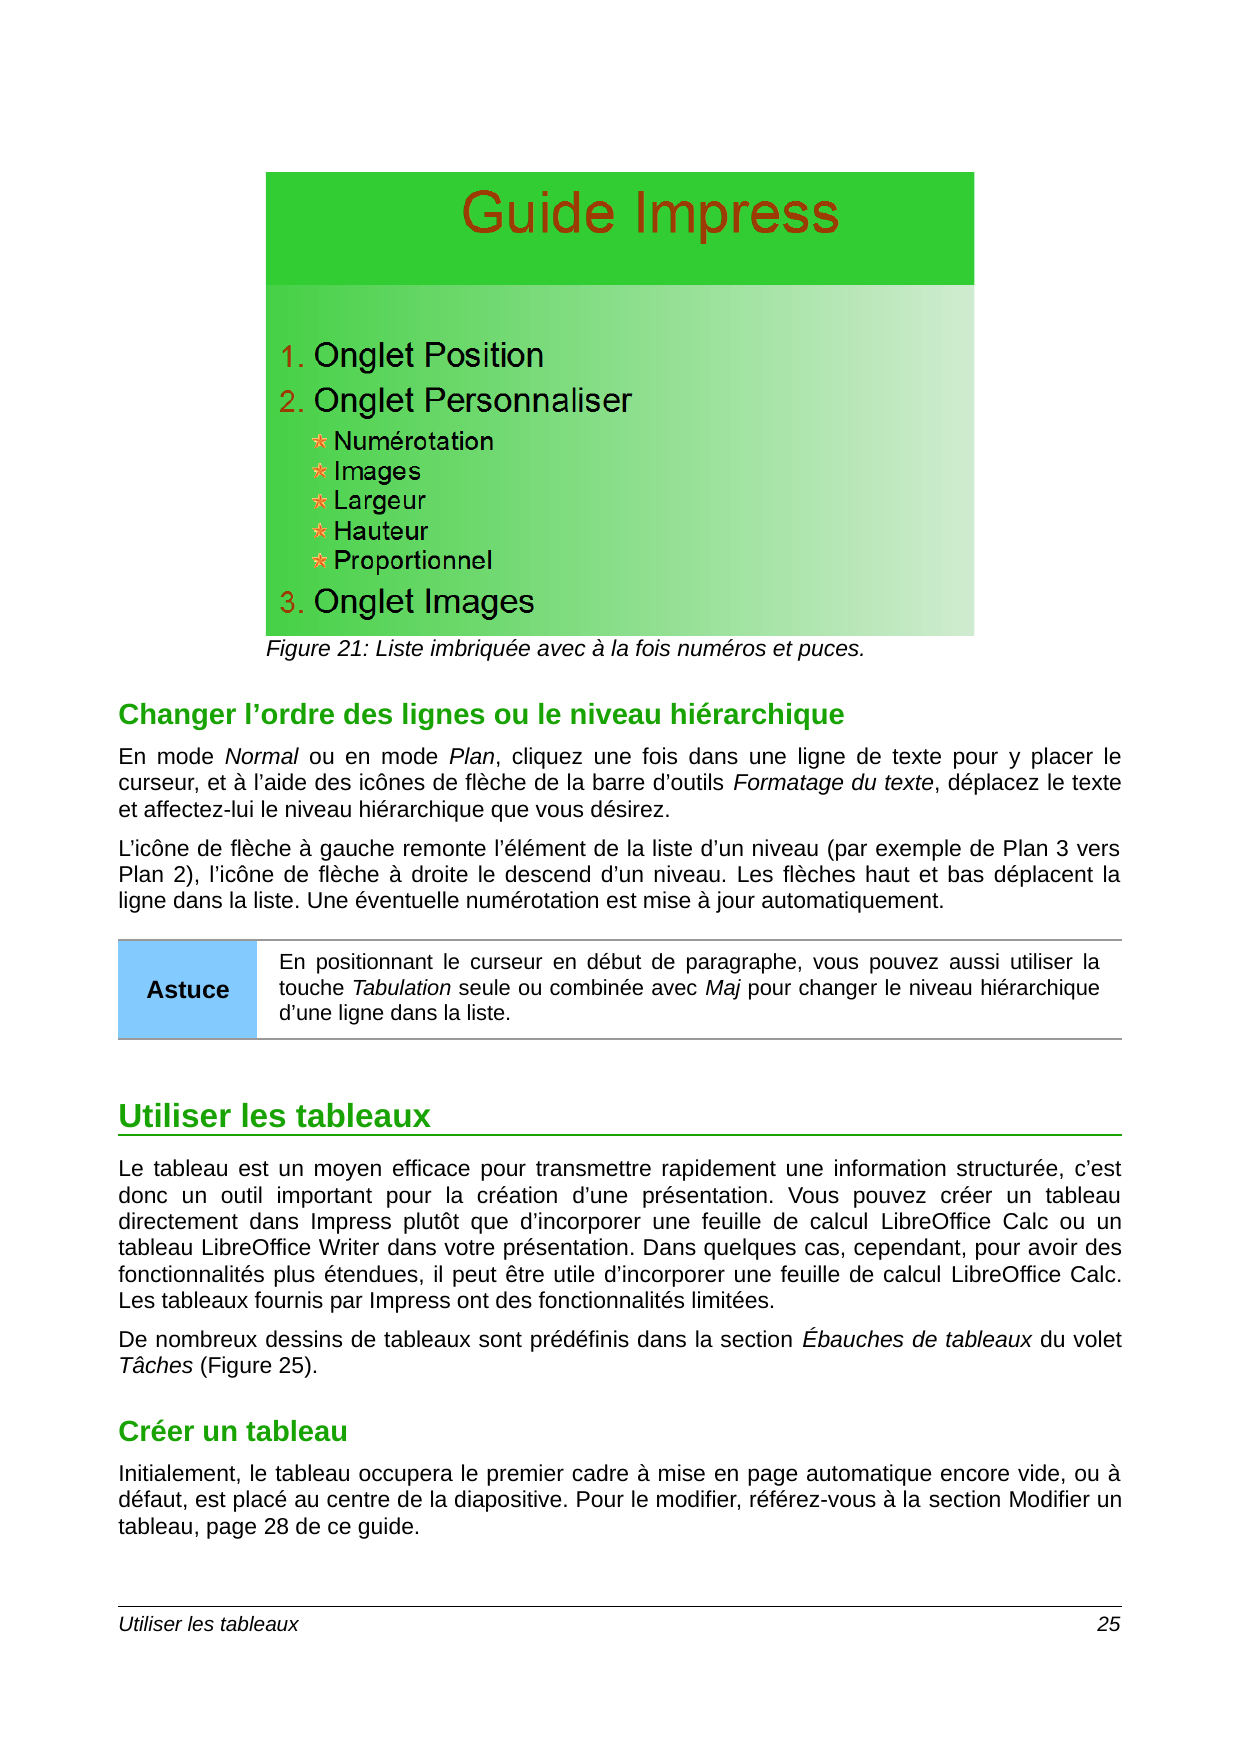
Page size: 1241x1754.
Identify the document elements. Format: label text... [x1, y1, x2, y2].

text Le tableau est un moyen efficace pour transmettre rapidement une information structurée, c’est donc un outil important pour la création d’une présentation. Vous pouvez créer un tableau directement dans Impress plutôt que d’incorporer une feuille de calcul LibreOffice Calc ou un tableau LibreOffice Writer dans votre présentation. Dans quelques cas, cependant, pour avoir des fonctionnalités plus étendues, il peut être utile d’incorporer une feuille de calcul LibreOffice Calc. Les tableaux fournis par Impress ont des fonctionnalités limitées. [118, 1155, 1122, 1313]
table_header En positionnant le curseur en début de paragraphe, vous pouvez aussi utiliser la touche Tabulation seule ou combinée avec Maj pour changer le niveau hiérarchique d’une ligne dans la liste. [258, 941, 1122, 1038]
text En mode Normal ou en mode Plan, cliquez une fois dans une ligne de texte pour y placer le curseur, et à l’aide des icônes de flèche de la barre d’outils Formatage du texte, déplacez le texte et affectez-lui le niveau hiérarchique que vous désirez. [118, 743, 1122, 822]
subtitle Créer un tableau [118, 1414, 1122, 1448]
text Figure 21: Liste imbriquée avec à la fois numéros et puces. [266, 636, 974, 661]
picture [265, 172, 975, 636]
text L’icône de flèche à gauche remonte l’élément de la liste d’un niveau (par exemple de Plan 3 vers Plan 2), l’icône de flèche à droite le descend d’un niveau. Les flèches haut et bas déplacent la ligne dans la liste. Une éventuelle numérotation est mise à jour automatiquement. [118, 834, 1122, 913]
text De nombreux dessins de tableaux sont prédéfinis dans la section Ébauches de tableaux du volet Tâches (Figure 25). [118, 1326, 1122, 1378]
subtitle Changer l’ordre des lignes ou le niveau hiérarchique [118, 697, 1122, 731]
text Initialement, le tableau occupera le premier cadre à mise en page automatique encore vide, ou à défaut, est placé au centre de la diapositive. Pour le modifier, référez-vous à la section Modifier un tableau, page 28 de ce guide. [118, 1460, 1122, 1539]
subtitle Utiliser les tableaux [118, 1096, 1122, 1134]
table_header Astuce [118, 941, 257, 1038]
